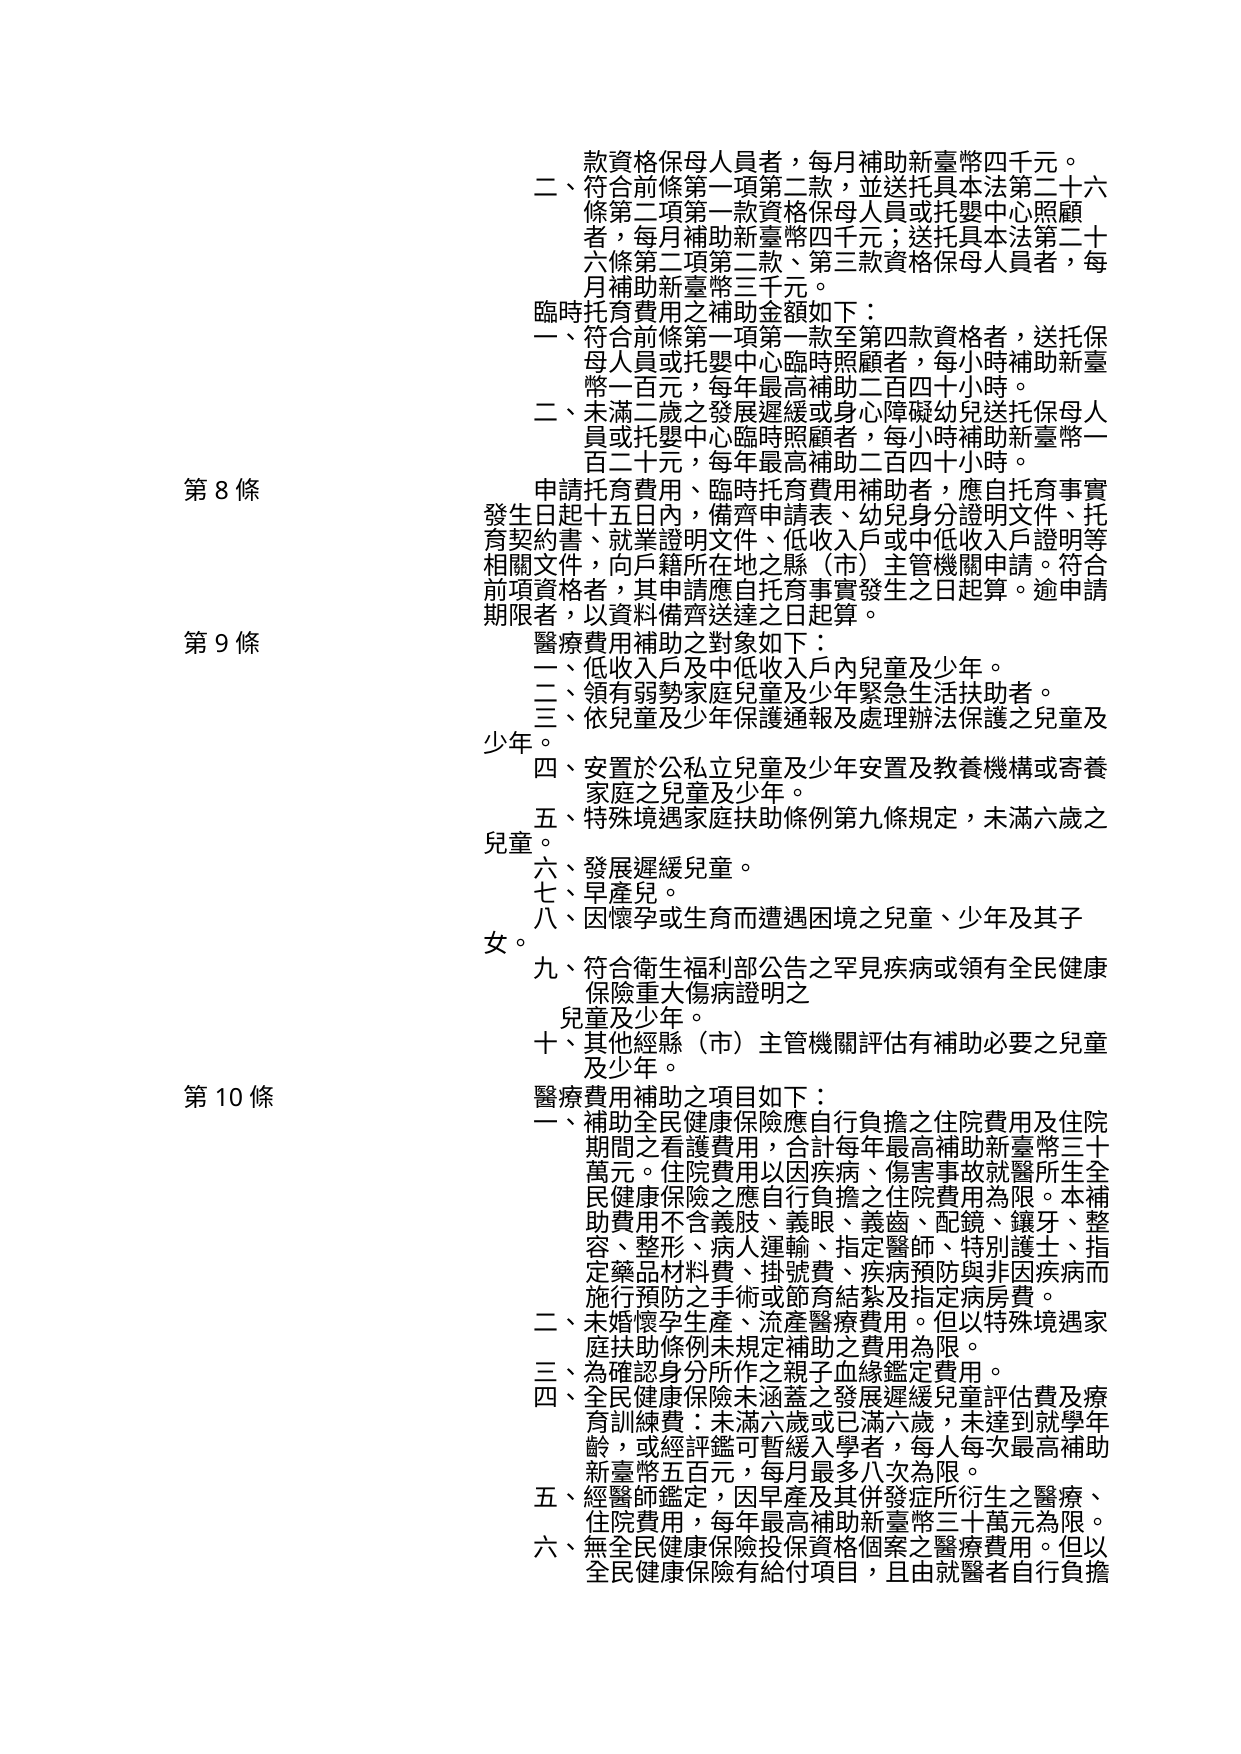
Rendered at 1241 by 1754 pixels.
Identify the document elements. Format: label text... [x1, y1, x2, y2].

table_cell [182, 150, 481, 478]
table_cell 第 8 條 [182, 478, 481, 631]
table_cell 第 9 條 [182, 631, 481, 1084]
table_cell 款資格保母人員者，每月補助新臺幣四千元。 二、符合前條第一項第二款，並送托具本法第二十六條第二項第一款資格保母人員或托嬰中心照顧者，每月補助新臺幣四千元；送托具本法第二十六條第二項第二款、第三款資格保母人員者，每月補助新臺幣三千元。 臨時托育費用之補助金額如下： 一、符合前條第一項第一款至第四款資格者，送托保母人員或托嬰中心臨時照顧者，每小時補助新臺幣一百元，每年最高補助二百四十小時。 二、未滿二歲之發展遲緩或身心障礙幼兒送托保母人員或托嬰中心臨時照顧者，每小時補助新臺幣一百二十元，每年最高補助二百四十小時。 [481, 150, 1127, 478]
table_cell 醫療費用補助之項目如下： 一、補助全民健康保險應自行負擔之住院費用及住院期間之看護費用，合計每年最高補助新臺幣三十萬元。住院費用以因疾病、傷害事故就醫所生全民健康保險之應自行負擔之住院費用為限。本補助費用不含義肢、義眼、義齒、配鏡、鑲牙、整容、整形、病人運輸、指定醫師、特別護士、指定藥品材料費、掛號費、疾病預防與非因疾病而施行預防之手術或節育結紮及指定病房費。 二、未婚懷孕生產、流產醫療費用。但以特殊境遇家庭扶助條例未規定補助之費用為限。 三、為確認身分所作之親子血緣鑑定費用。 四、全民健康保險未涵蓋之發展遲緩兒童評估費及療育訓練費：未滿六歲或已滿六歲，未達到就學年齡，或經評鑑可暫緩入學者，每人每次最高補助新臺幣五百元，每月最多八次為限。 五、經醫師鑑定，因早產及其併發症所衍生之醫療、住院費用，每年最高補助新臺幣三十萬元為限。 六、無全民健康保險投保資格個案之醫療費用。但以全民健康保險有給付項目，且由就醫者自行負擔 [481, 1084, 1127, 1587]
table_cell 第 10 條 [182, 1084, 481, 1587]
table_cell 申請托育費用、臨時托育費用補助者，應自托育事實發生日起十五日內，備齊申請表、幼兒身分證明文件、托育契約書、就業證明文件、低收入戶或中低收入戶證明等相關文件，向戶籍所在地之縣（市）主管機關申請。符合前項資格者，其申請應自托育事實發生之日起算。逾申請期限者，以資料備齊送達之日起算。 [481, 478, 1127, 631]
table_cell 醫療費用補助之對象如下： 一、低收入戶及中低收入戶內兒童及少年。 二、領有弱勢家庭兒童及少年緊急生活扶助者。 三、依兒童及少年保護通報及處理辦法保護之兒童及少年。 四、安置於公私立兒童及少年安置及教養機構或寄養家庭之兒童及少年。 五、特殊境遇家庭扶助條例第九條規定，未滿六歲之兒童。 六、發展遲緩兒童。 七、早產兒。 八、因懷孕或生育而遭遇困境之兒童、少年及其子女。 九、符合衛生福利部公告之罕見疾病或領有全民健康保險重大傷病證明之 兒童及少年。 十、其他經縣（市）主管機關評估有補助必要之兒童及少年。 [481, 631, 1127, 1084]
